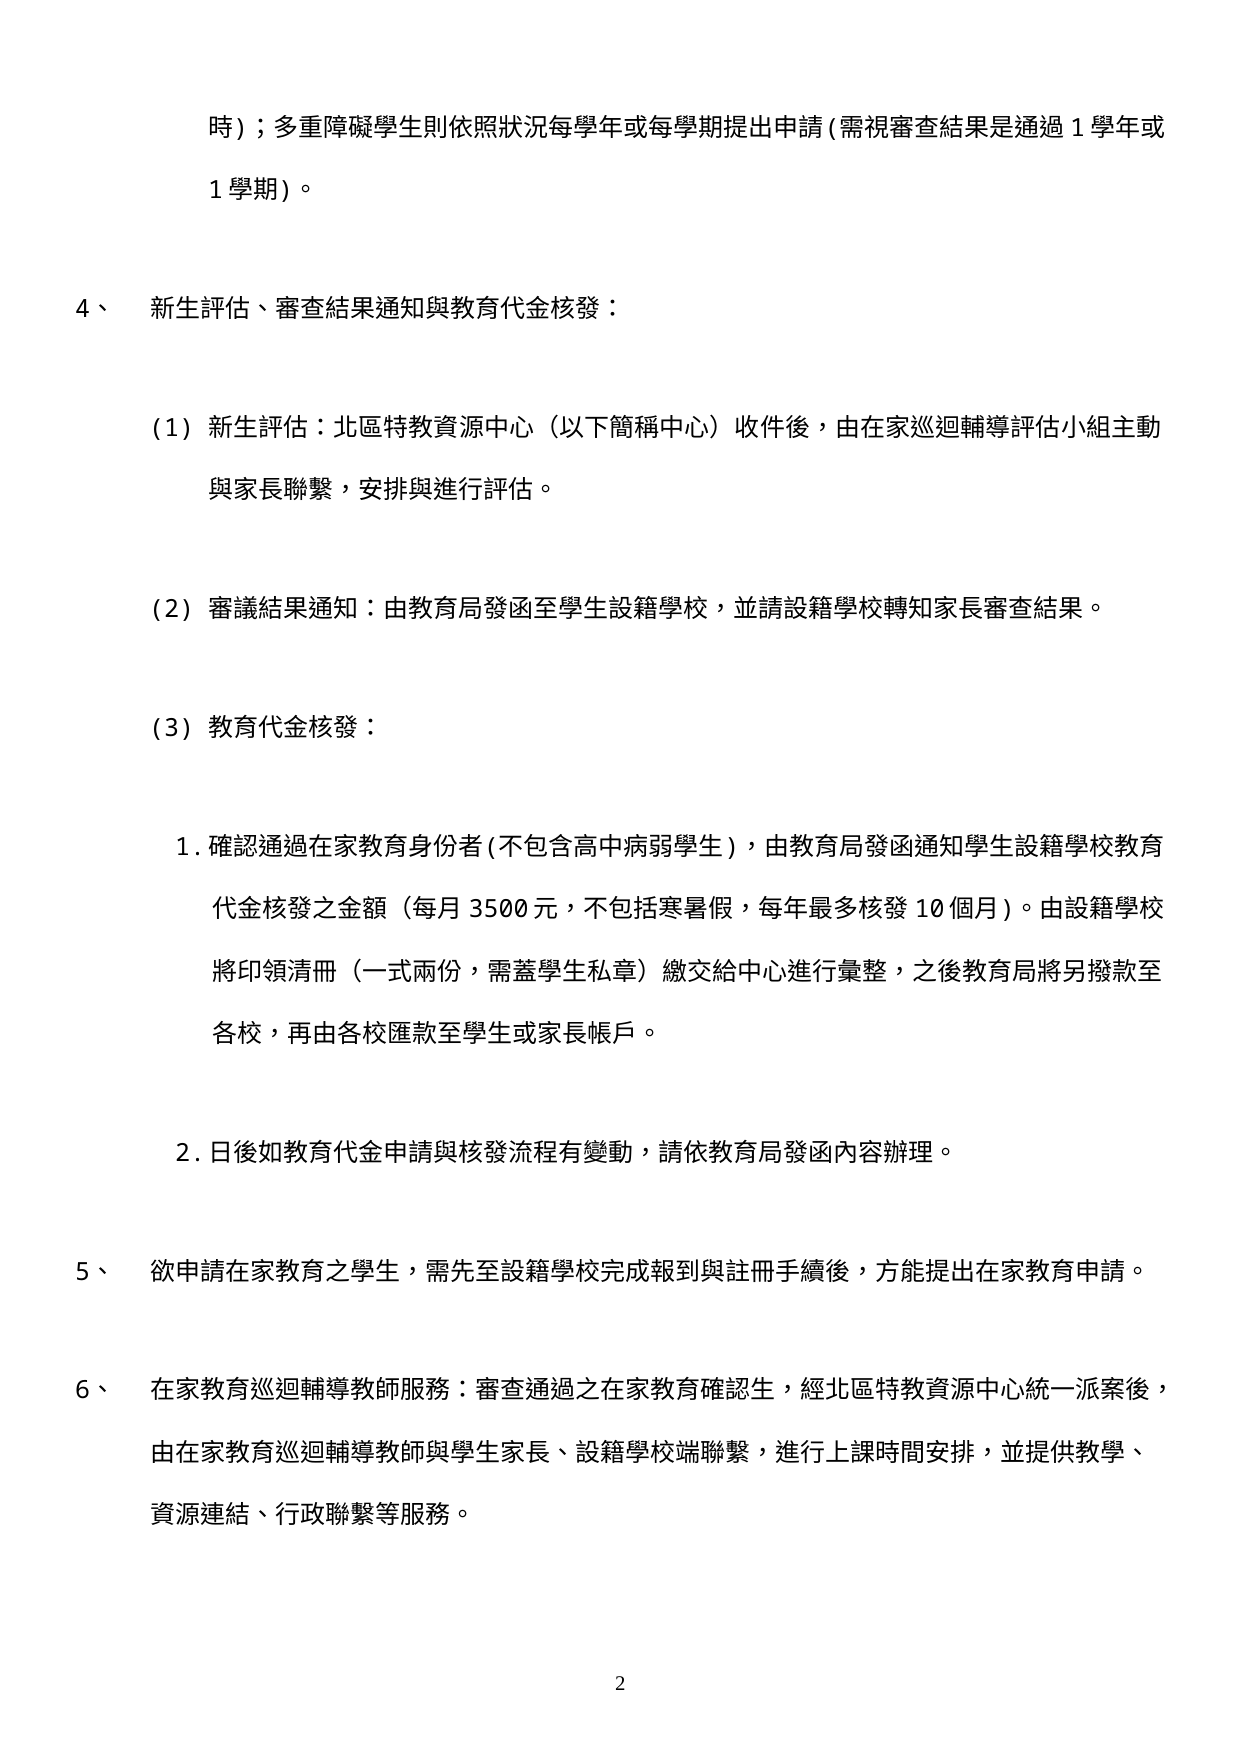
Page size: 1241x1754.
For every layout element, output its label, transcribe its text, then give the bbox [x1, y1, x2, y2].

list 確認通過在家教育身份者(不包含高中病弱學生)，由教育局發函通知學生設籍學校教育代金核發之金額（每月3500元，不包括寒暑假，每年最多核發10個月)。由設籍學校將印領清冊（一式兩份，需蓋學生私章）繳交給中心進行彙整，之後教育局將另撥款至各校，再由各校匯款至學生或家長帳戶。 [175, 802, 1165, 1052]
list 時)；多重障礙學生則依照狀況每學年或每學期提出申請(需視審查結果是通過1學年或1學期)。 [149, 84, 1165, 209]
list 審議結果通知：由教育局發函至學生設籍學校，並請設籍學校轉知家長審查結果。 [149, 565, 1165, 627]
list 新生評估：北區特教資源中心（以下簡稱中心）收件後，由在家巡迴輔導評估小組主動與家長聯繫，安排與進行評估。 [149, 384, 1165, 509]
list 在家教育巡迴輔導教師服務：審查通過之在家教育確認生，經北區特教資源中心統一派案後，由在家教育巡迴輔導教師與學生家長、設籍學校端聯繫，進行上課時間安排，並提供教學、資源連結、行政聯繫等服務。 [75, 1346, 1165, 1534]
list 新生評估、審查結果通知與教育代金核發： [75, 265, 1165, 327]
list 欲申請在家教育之學生，需先至設籍學校完成報到與註冊手續後，方能提出在家教育申請。 [75, 1227, 1165, 1290]
list 教育代金核發： [149, 684, 1165, 746]
list 日後如教育代金申請與核發流程有變動，請依教育局發函內容辦理。 [175, 1109, 1165, 1171]
